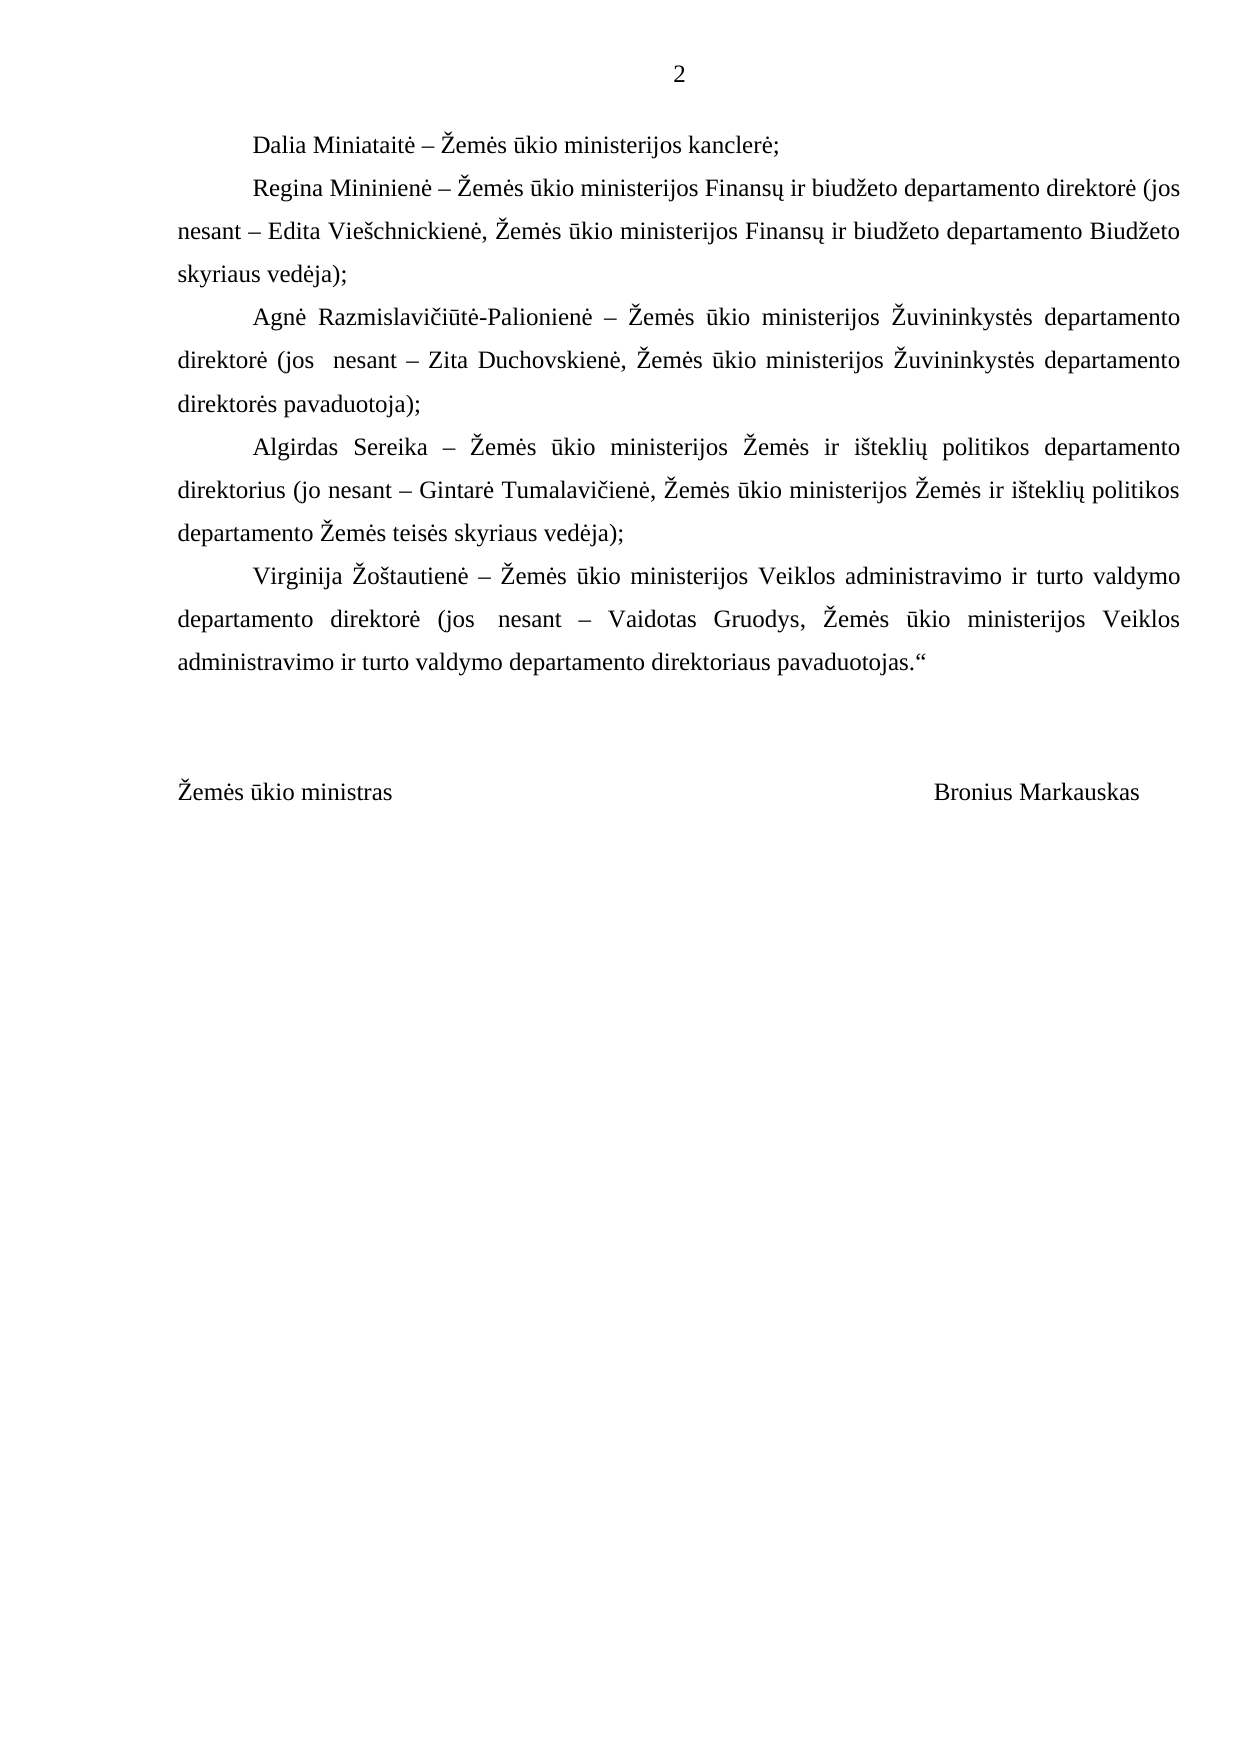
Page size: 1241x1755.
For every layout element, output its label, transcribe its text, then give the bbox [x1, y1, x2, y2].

text Regina Mininienė – Žemės ūkio ministerijos Finansų ir biudžeto departamento direktorė (jos nesant – Edita Viešchnickienė, Žemės ūkio ministerijos Finansų ir biudžeto departamento Biudžeto skyriaus vedėja); [177, 173, 1181, 288]
text Žemės ūkio ministras Bronius Markauskas [177, 777, 1181, 806]
text Dalia Miniataitė – Žemės ūkio ministerijos kanclerė; [177, 130, 1181, 159]
text Algirdas Sereika – Žemės ūkio ministerijos Žemės ir išteklių politikos departamento direktorius (jo nesant – Gintarė Tumalavičienė, Žemės ūkio ministerijos Žemės ir išteklių politikos departamento Žemės teisės skyriaus vedėja); [177, 432, 1181, 547]
text Virginija Žoštautienė – Žemės ūkio ministerijos Veiklos administravimo ir turto valdymo departamento direktorė (jos nesant – Vaidotas Gruodys, Žemės ūkio ministerijos Veiklos administravimo ir turto valdymo departamento direktoriaus pavaduotojas.“ [177, 561, 1181, 676]
text Agnė Razmislavičiūtė-Palionienė – Žemės ūkio ministerijos Žuvininkystės departamento direktorė (jos nesant – Zita Duchovskienė, Žemės ūkio ministerijos Žuvininkystės departamento direktorės pavaduotoja); [177, 302, 1181, 417]
